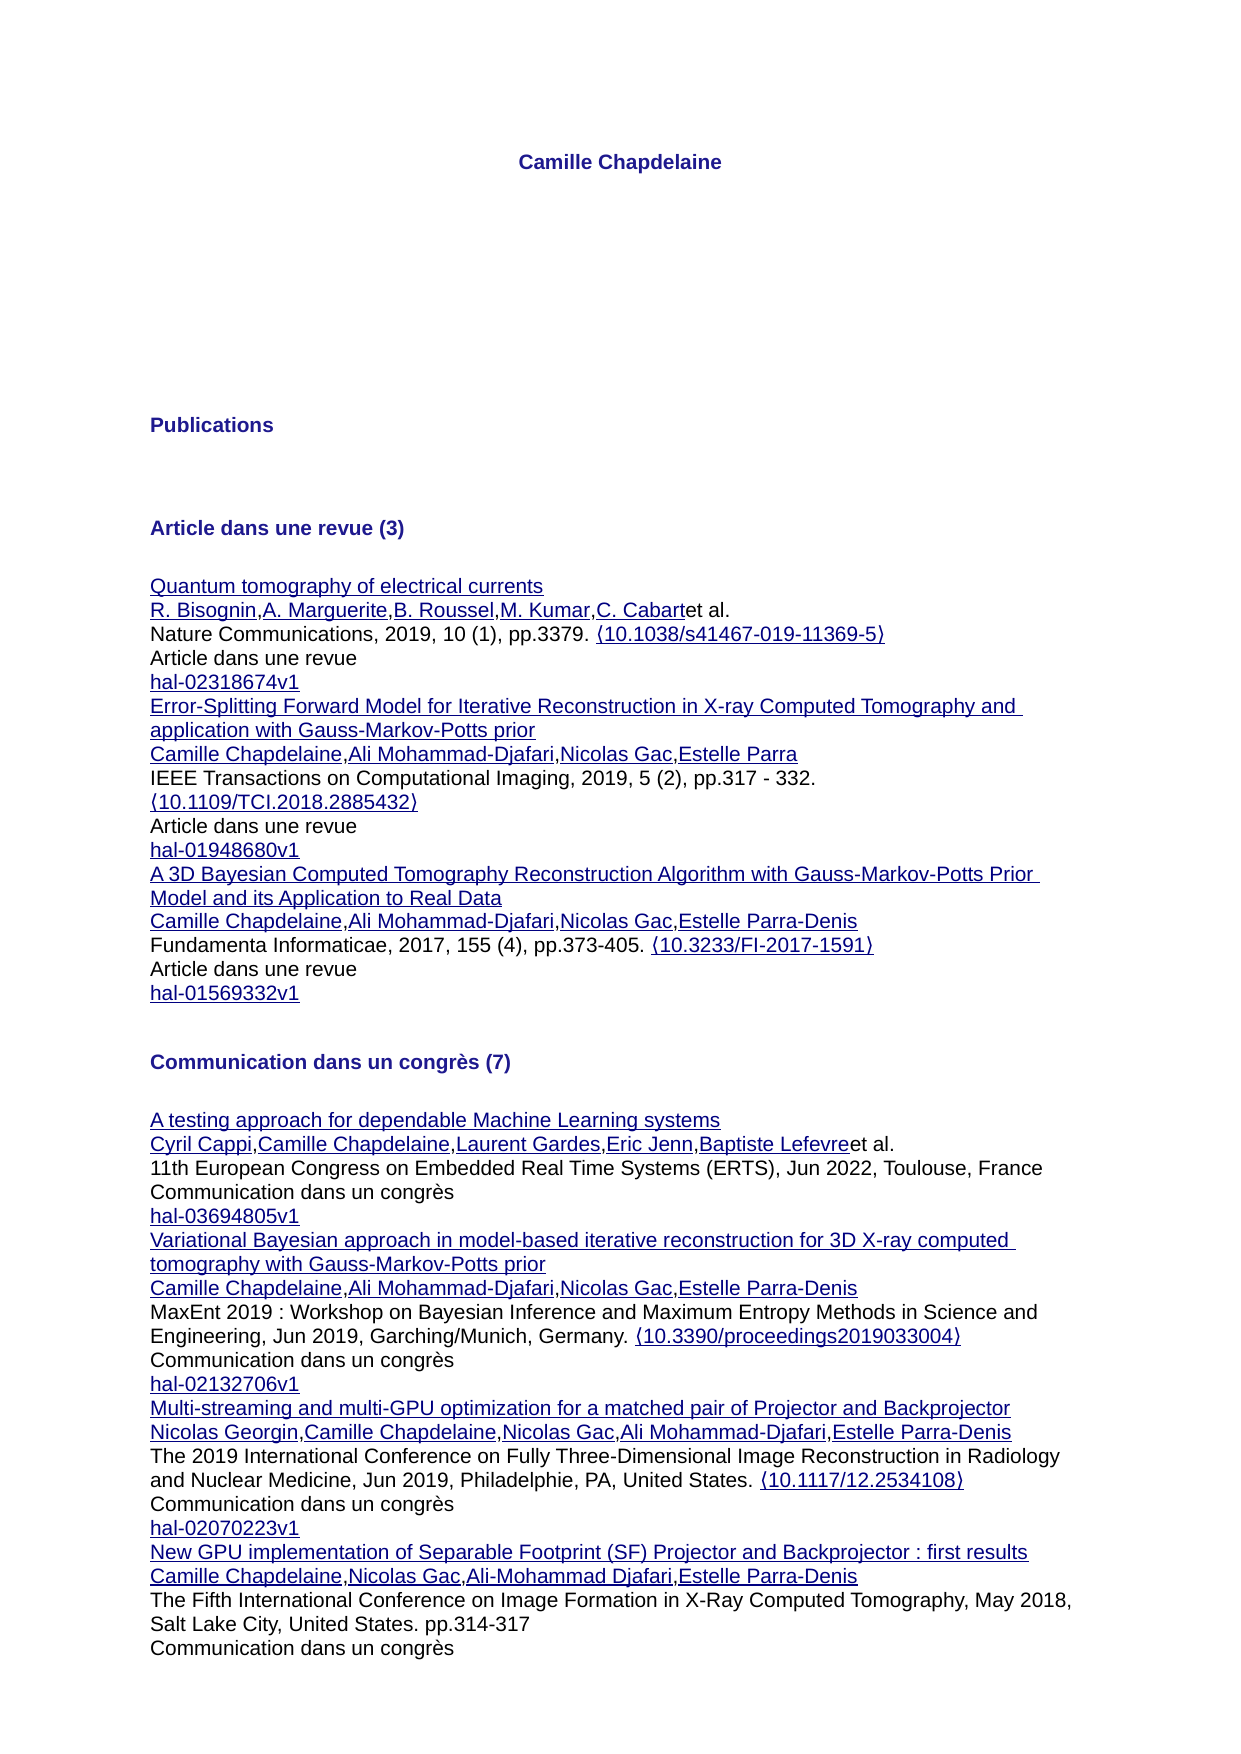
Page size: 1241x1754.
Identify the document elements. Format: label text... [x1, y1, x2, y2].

table_cell Error-Splitting Forward Model for Iterative Reconstruction in X-ray Computed Tomography and application with Gauss-Markov-Potts prior Camille Chapdelaine,Ali Mohammad-Djafari,Nicolas Gac,Estelle Parra IEEE Transactions on Computational Imaging, 2019, 5 (2), pp.317 - 332. ⟨10.1109/TCI.2018.2885432⟩ Article dans une revue hal-01948680v1 [150, 694, 1090, 861]
subtitle Publications [150, 412, 1090, 436]
table_cell Multi-streaming and multi-GPU optimization for a matched pair of Projector and Backprojector Nicolas Georgin,Camille Chapdelaine,Nicolas Gac,Ali Mohammad-Djafari,Estelle Parra-Denis The 2019 International Conference on Fully Three-Dimensional Image Reconstruction in Radiology and Nuclear Medicine, Jun 2019, Philadelphie, PA, United States. ⟨10.1117/12.2534108⟩ Communication dans un congrès hal-02070223v1 [150, 1396, 1090, 1539]
table_cell A 3D Bayesian Computed Tomography Reconstruction Algorithm with Gauss-Markov-Potts Prior Model and its Application to Real Data Camille Chapdelaine,Ali Mohammad-Djafari,Nicolas Gac,Estelle Parra-Denis Fundamenta Informaticae, 2017, 155 (4), pp.373-405. ⟨10.3233/FI-2017-1591⟩ Article dans une revue hal-01569332v1 [150, 861, 1090, 1005]
table_header A testing approach for dependable Machine Learning systems Cyril Cappi,Camille Chapdelaine,Laurent Gardes,Eric Jenn,Baptiste Lefevreet al. 11th European Congress on Embedded Real Time Systems (ERTS), Jun 2022, Toulouse, France Communication dans un congrès hal-03694805v1 [150, 1108, 1090, 1228]
subtitle Article dans une revue (3) [150, 516, 1090, 539]
table_cell New GPU implementation of Separable Footprint (SF) Projector and Backprojector : first results Camille Chapdelaine,Nicolas Gac,Ali-Mohammad Djafari,Estelle Parra-Denis The Fifth International Conference on Image Formation in X-Ray Computed Tomography, May 2018, Salt Lake City, United States. pp.314-317 Communication dans un congrès [150, 1540, 1090, 1659]
subtitle Camille Chapdelaine [150, 150, 1090, 174]
subtitle Communication dans un congrès (7) [150, 1050, 1090, 1074]
table_header Quantum tomography of electrical currents R. Bisognin,A. Marguerite,B. Roussel,M. Kumar,C. Cabartet al. Nature Communications, 2019, 10 (1), pp.3379. ⟨10.1038/s41467-019-11369-5⟩ Article dans une revue hal-02318674v1 [150, 574, 1090, 694]
table_cell Variational Bayesian approach in model-based iterative reconstruction for 3D X-ray computed tomography with Gauss-Markov-Potts prior Camille Chapdelaine,Ali Mohammad-Djafari,Nicolas Gac,Estelle Parra-Denis MaxEnt 2019 : Workshop on Bayesian Inference and Maximum Entropy Methods in Science and Engineering, Jun 2019, Garching/Munich, Germany. ⟨10.3390/proceedings2019033004⟩ Communication dans un congrès hal-02132706v1 [150, 1228, 1090, 1396]
